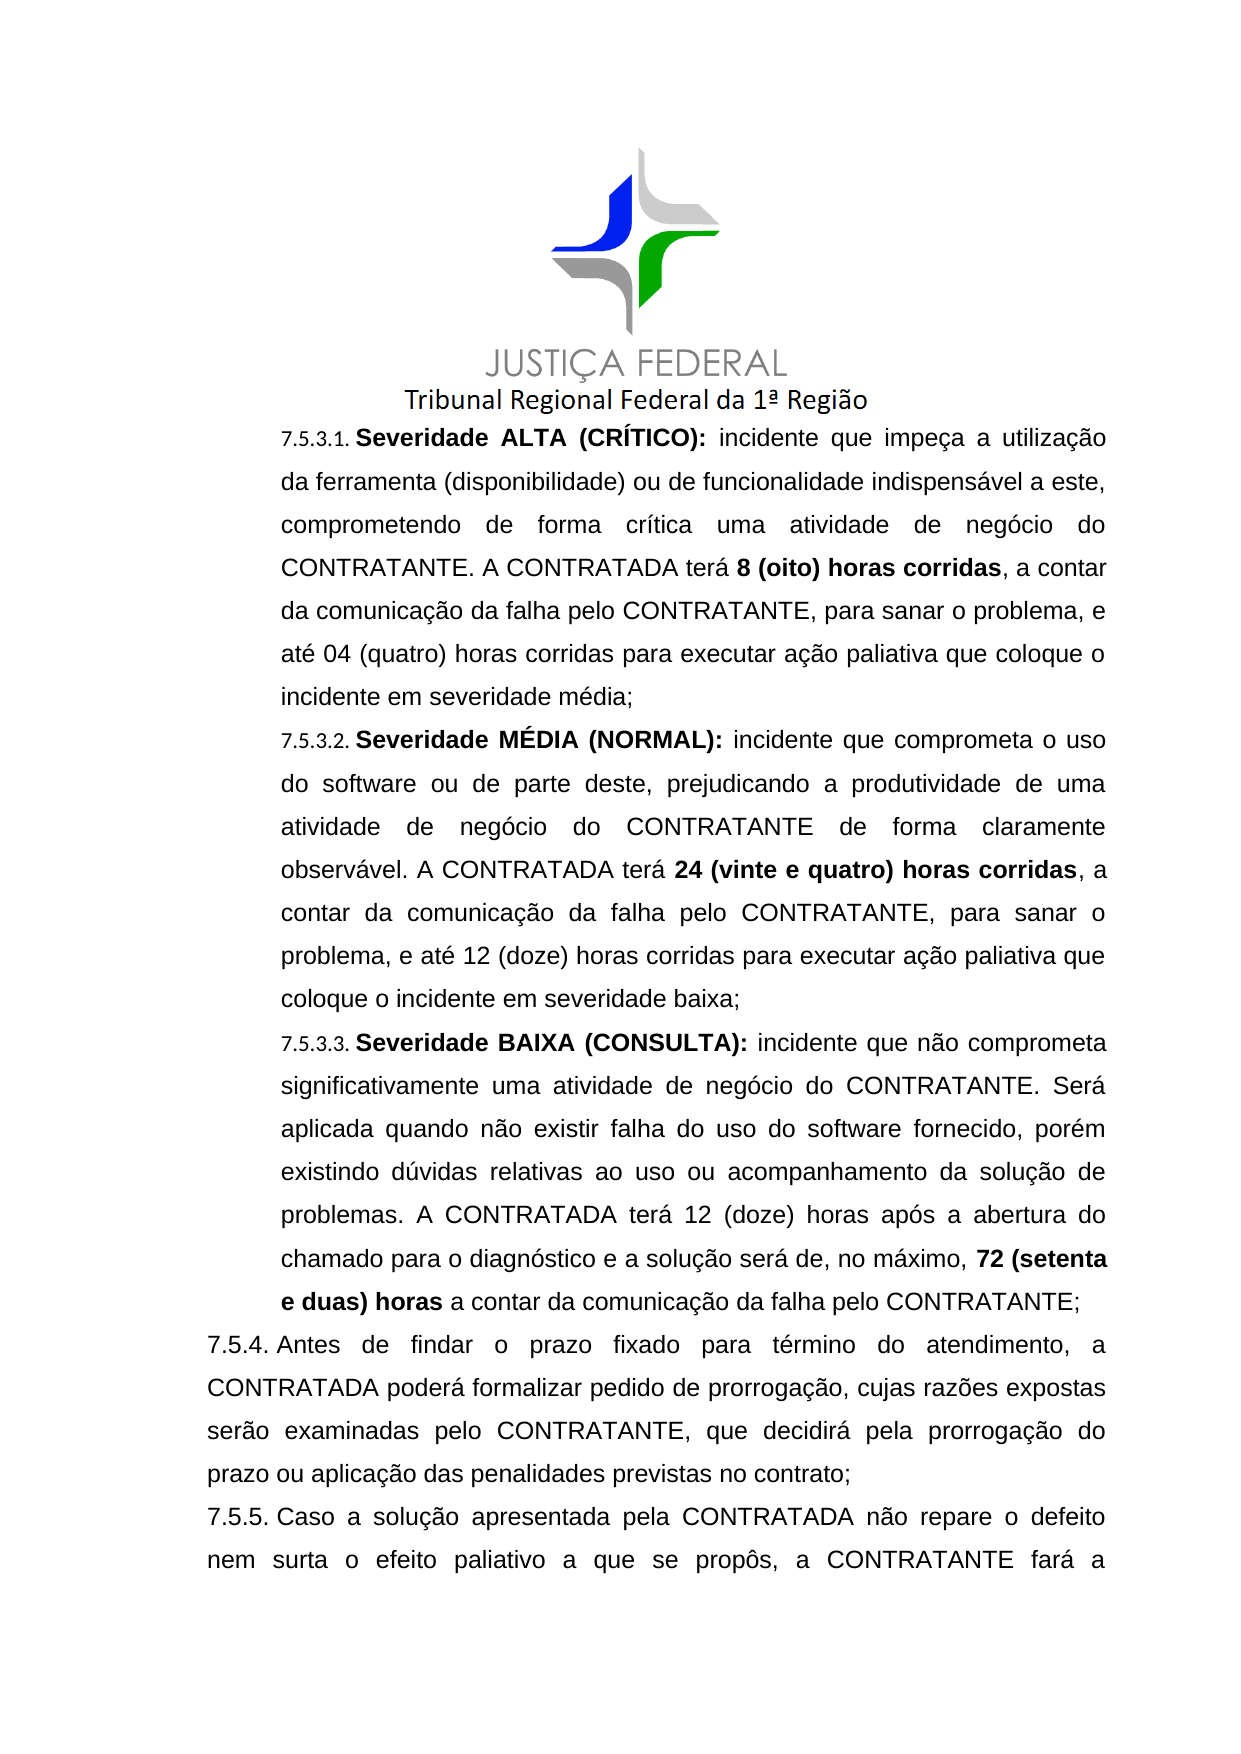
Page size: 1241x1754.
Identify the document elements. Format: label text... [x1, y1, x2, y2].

list Antes de findar o prazo fixado para término do atendimento, a CONTRATADA poderá formalizar pedido de prorrogação, cujas razões expostas serão examinadas pelo CONTRATANTE, que decidirá pela prorrogação do prazo ou aplicação das penalidades previstas no contrato; [207, 1330, 1107, 1488]
list Severidade ALTA (CRÍTICO): incidente que impeça a utilização da ferramenta (disponibilidade) ou de funcionalidade indispensável a este, comprometendo de forma crítica uma atividade de negócio do CONTRATANTE. A CONTRATADA terá 8 (oito) horas corridas, a contar da comunicação da falha pelo CONTRATANTE, para sanar o problema, e até 04 (quatro) horas corridas para executar ação paliativa que coloque o incidente em severidade média; [281, 423, 1107, 711]
list Severidade MÉDIA (NORMAL): incidente que comprometa o uso do software ou de parte deste, prejudicando a produtividade de uma atividade de negócio do CONTRATANTE de forma claramente observável. A CONTRATADA terá 24 (vinte e quatro) horas corridas, a contar da comunicação da falha pelo CONTRATANTE, para sanar o problema, e até 12 (doze) horas corridas para executar ação paliativa que coloque o incidente em severidade baixa; [281, 725, 1107, 1013]
picture [399, 142, 870, 414]
list Severidade BAIXA (CONSULTA): incidente que não comprometa significativamente uma atividade de negócio do CONTRATANTE. Será aplicada quando não existir falha do uso do software fornecido, porém existindo dúvidas relativas ao uso ou acompanhamento da solução de problemas. A CONTRATADA terá 12 (doze) horas após a abertura do chamado para o diagnóstico e a solução será de, no máximo, 72 (setenta e duas) horas a contar da comunicação da falha pelo CONTRATANTE; [281, 1027, 1107, 1315]
list Caso a solução apresentada pela CONTRATADA não repare o defeito nem surta o efeito paliativo a que se propôs, a CONTRATANTE fará a [207, 1502, 1107, 1574]
